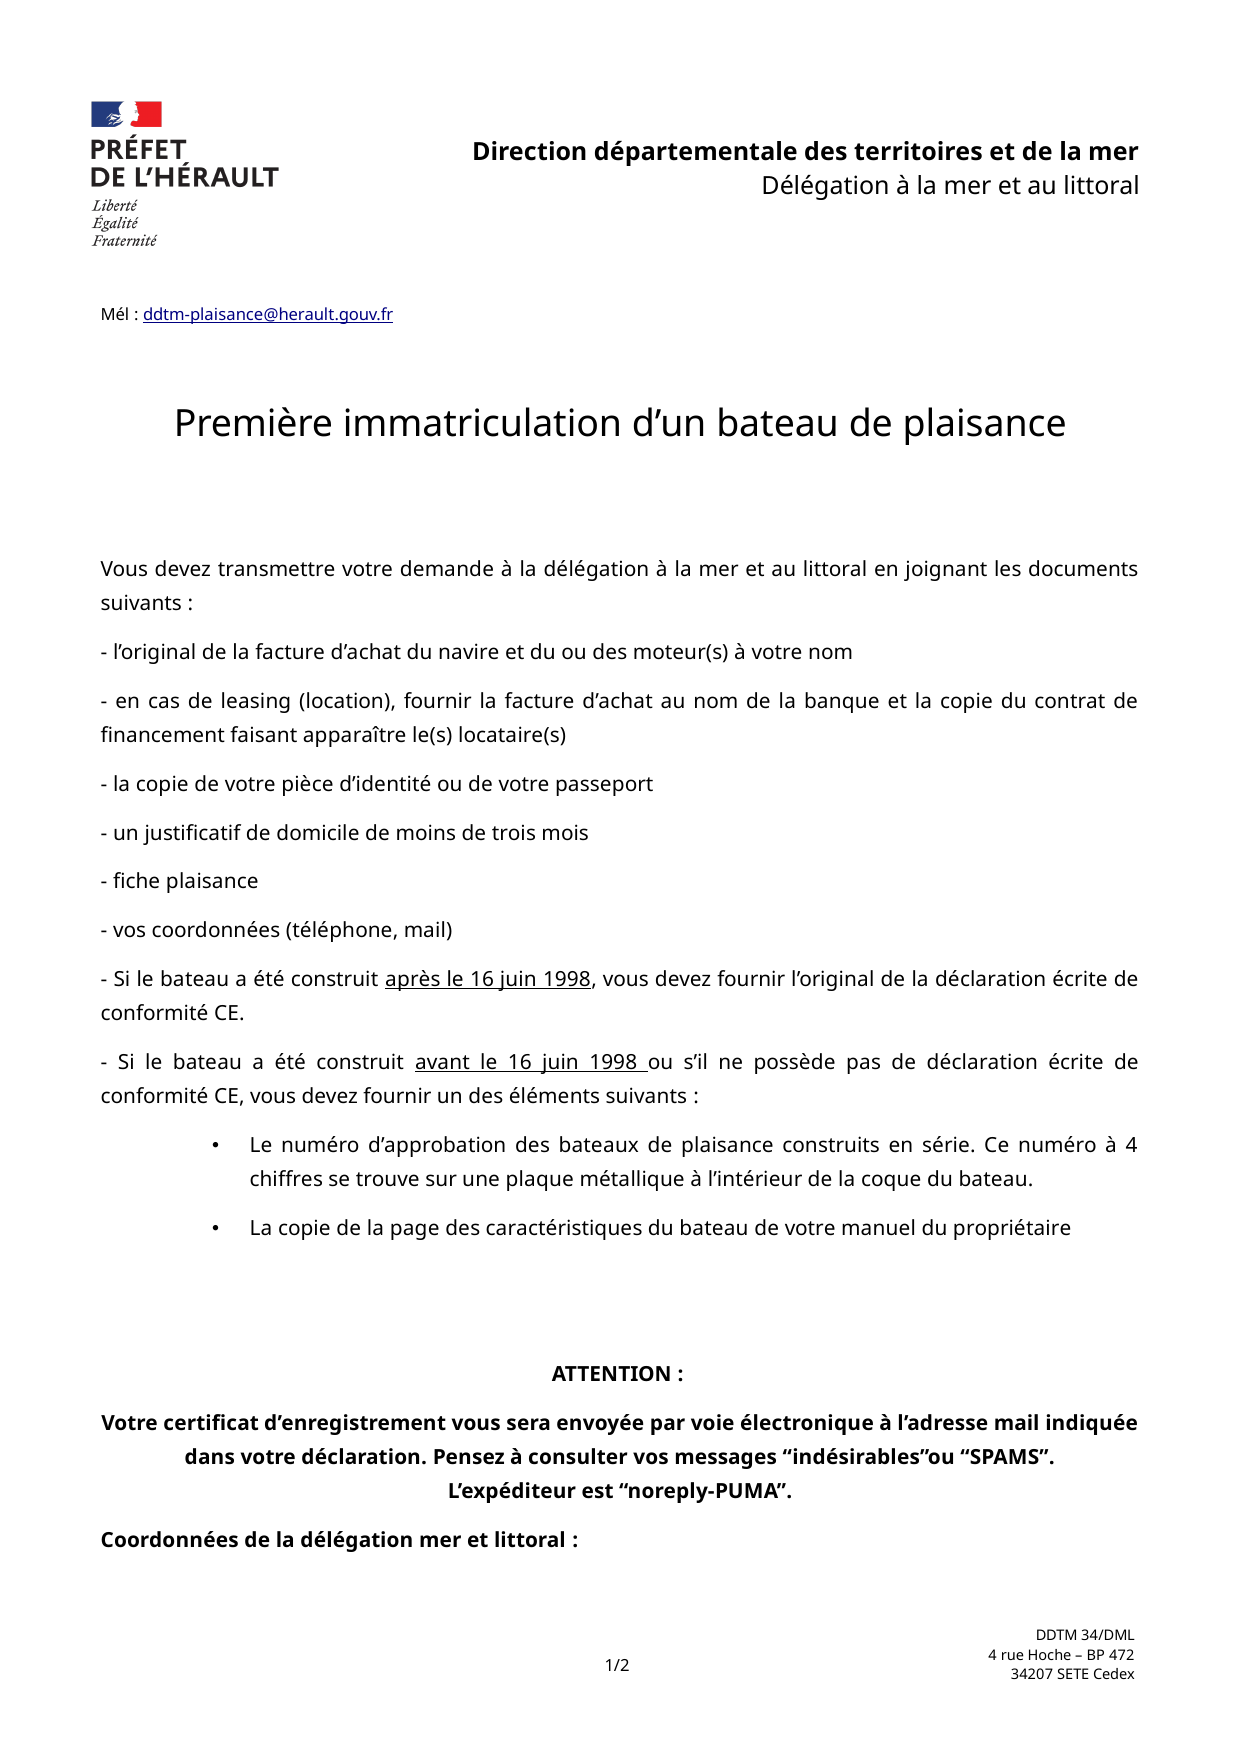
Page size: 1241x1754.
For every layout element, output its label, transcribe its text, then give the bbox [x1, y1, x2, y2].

text Vous devez transmettre votre demande à la délégation à la mer et au littoral en joignant les documents suivants : [100, 554, 1140, 617]
list La copie de la page des caractéristiques du bateau de votre manuel du propriétaire [212, 1212, 1140, 1241]
table_header Mél : ddtm-plaisance@herault.gouv.fr [100, 281, 620, 331]
text - Si le bateau a été construit avant le 16 juin 1998 ou s’il ne possède pas de déclaration écrite de conformité CE, vous devez fournir un des éléments suivants : [100, 1047, 1140, 1109]
text - en cas de leasing (location), fournir la facture d’achat au nom de la banque et la copie du contrat de financement faisant apparaître le(s) locataire(s) [100, 686, 1140, 748]
text - Si le bateau a été construit après le 16 juin 1998, vous devez fournir l’original de la déclaration écrite de conformité CE. [100, 964, 1140, 1026]
list Le numéro d’approbation des bateaux de plaisance construits en série. Ce numéro à 4 chiffres se trouve sur une plaque métallique à l’intérieur de la coque du bateau. [212, 1129, 1140, 1192]
table_header [620, 281, 1140, 331]
text Votre certificat d’enregistrement vous sera envoyée par voie électronique à l’adresse mail indiquée dans votre déclaration. Pensez à consulter vos messages “indésirables”ou “SPAMS”. L’expéditeur est “noreply-PUMA”. [100, 1407, 1140, 1504]
text - l’original de la facture d’achat du navire et du ou des moteur(s) à votre nom [100, 637, 1140, 666]
text Première immatriculation d’un bateau de plaisance [100, 397, 1140, 448]
text - fiche plaisance [100, 866, 1140, 895]
text Coordonnées de la délégation mer et littoral : [100, 1524, 1140, 1553]
text - la copie de votre pièce d’identité ou de votre passeport [100, 769, 1140, 797]
text - vos coordonnées (téléphone, mail) [100, 915, 1140, 943]
text - un justificatif de domicile de moins de trois mois [100, 817, 1140, 846]
text ATTENTION : [100, 1359, 1140, 1387]
